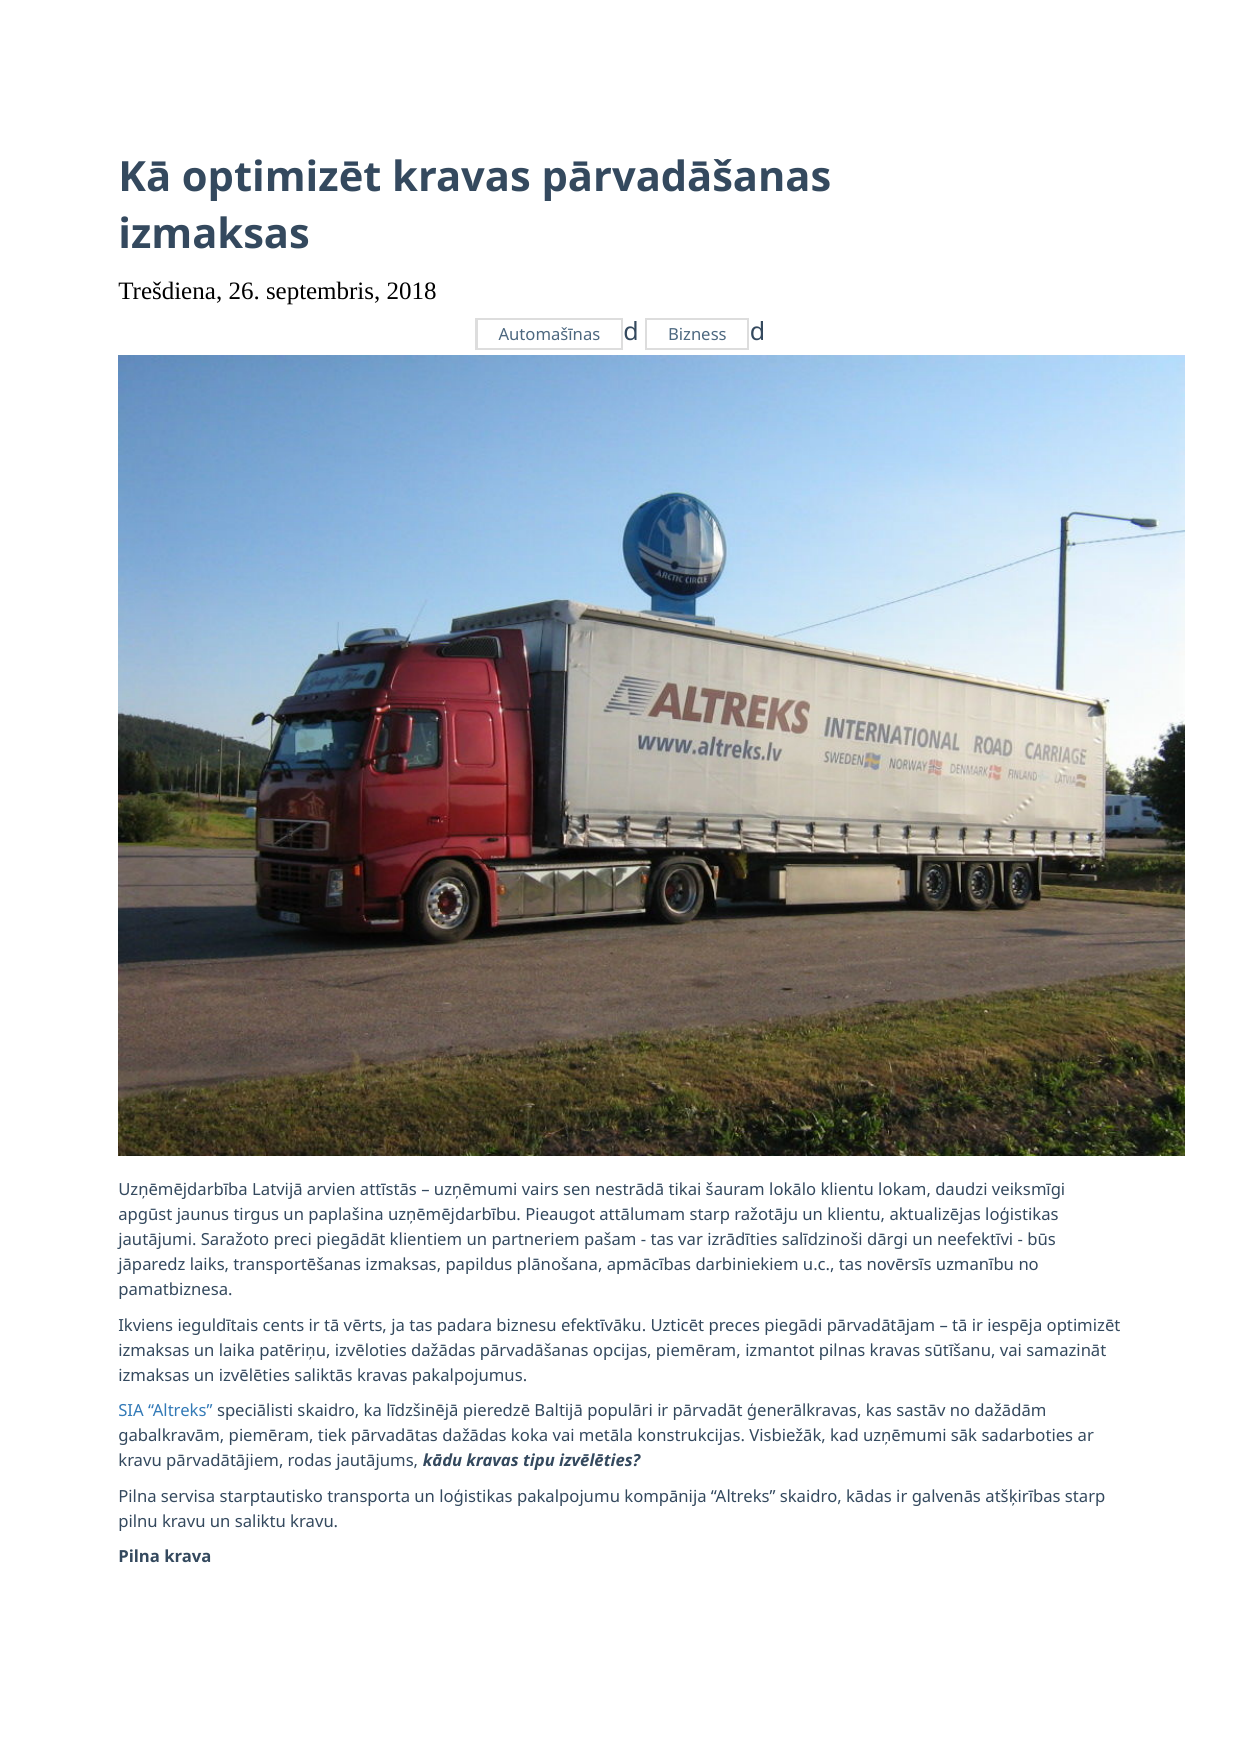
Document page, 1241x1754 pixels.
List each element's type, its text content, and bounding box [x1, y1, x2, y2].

text Pilna servisa starptautisko transporta un loģistikas pakalpojumu kompānija “Altreks” skaidro, kādas ir galvenās atšķirības starp pilnu kravu un saliktu kravu. [118, 1482, 1122, 1532]
text Ikviens ieguldītais cents ir tā vērts, ja tas padara biznesu efektīvāku. Uzticēt preces piegādi pārvadātājam – tā ir iespēja optimizēt izmaksas un laika patēriņu, izvēloties dažādas pārvadāšanas opcijas, piemēram, izmantot pilnas kravas sūtīšanu, vai samazināt izmaksas un izvēlēties saliktās kravas pakalpojumus. [118, 1311, 1122, 1386]
text Pilna krava [118, 1542, 1122, 1567]
text Trešdiena, 26. septembris, 2018 [118, 276, 1122, 305]
picture [118, 355, 1185, 1156]
text Uzņēmējdarbība Latvijā arvien attīstās – uzņēmumi vairs sen nestrādā tikai šauram lokālo klientu lokam, daudzi veiksmīgi apgūst jaunus tirgus un paplašina uzņēmējdarbību. Pieaugot attālumam starp ražotāju un klientu, aktualizējas loģistikas jautājumi. Saražoto preci piegādāt klientiem un partneriem pašam - tas var izrādīties salīdzinoši dārgi un neefektīvi - būs jāparedz laiks, transportēšanas izmaksas, papildus plānošana, apmācības darbiniekiem u.c., tas novērsīs uzmanību no pamatbiznesa. [118, 1176, 1122, 1301]
text Automašīnasd Biznessd [123, 311, 1117, 350]
subtitle Kā optimizēt kravas pārvadāšanas izmaksas [118, 147, 1122, 260]
text SIA “Altreks” speciālisti skaidro, ka līdzšinējā pieredzē Baltijā populāri ir pārvadāt ģenerālkravas, kas sastāv no dažādām gabalkravām, piemēram, tiek pārvadātas dažādas koka vai metāla konstrukcijas. Visbiežāk, kad uzņēmumi sāk sadarboties ar kravu pārvadātājiem, rodas jautājums, kādu kravas tipu izvēlēties? [118, 1396, 1122, 1471]
